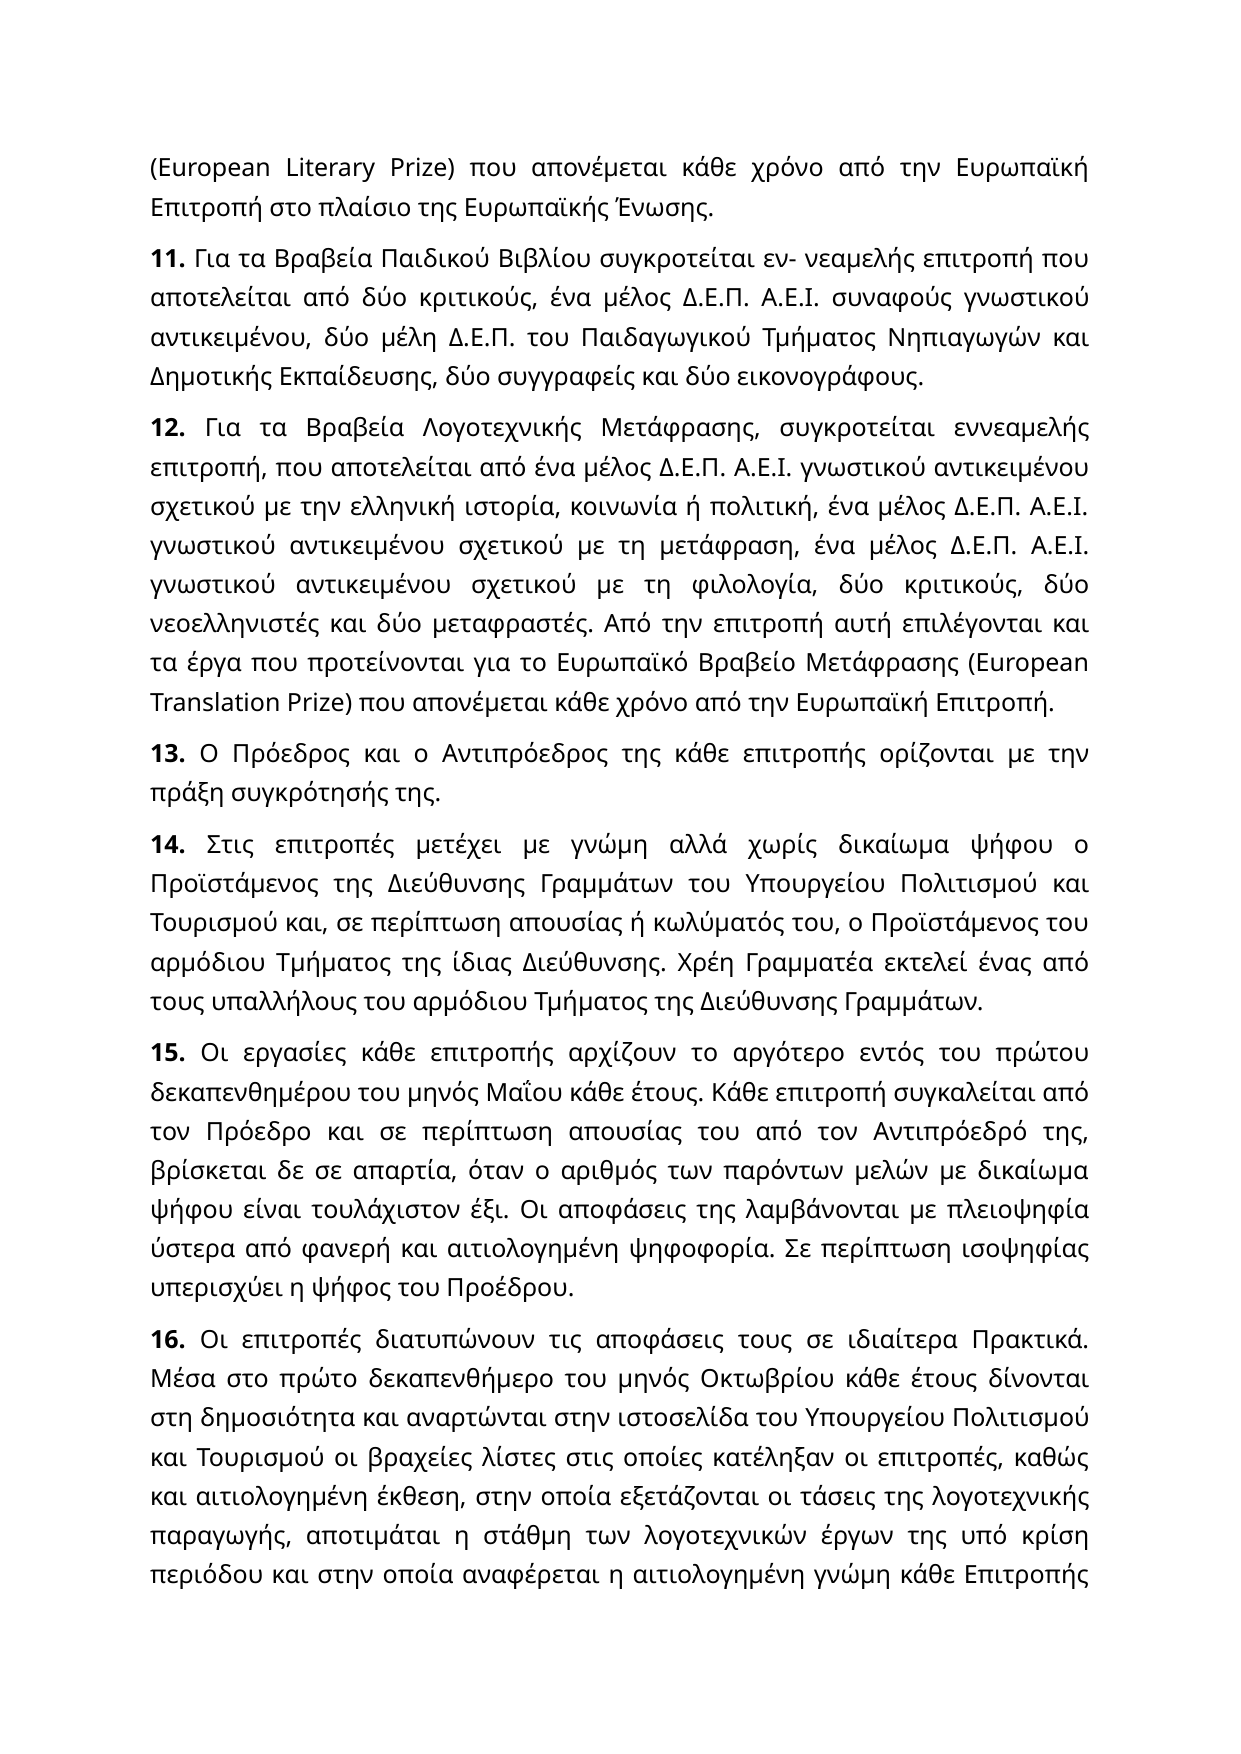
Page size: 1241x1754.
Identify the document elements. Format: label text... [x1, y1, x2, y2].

text 16. Οι επιτροπές διατυπώνουν τις αποφάσεις τους σε ιδιαίτερα Πρακτικά. Μέσα στο πρώτο δεκαπενθήμερο του μηνός Οκτωβρίου κάθε έτους δίνονται στη δημοσιότητα και αναρτώνται στην ιστοσελίδα του Υπουργείου Πολιτισμού και Τουρισμού οι βραχείες λίστες στις οποίες κατέληξαν οι επιτροπές, καθώς και αιτιολογημένη έκθεση, στην οποία εξετάζονται οι τάσεις της λογοτεχνικής παραγωγής, αποτιμάται η στάθμη των λογοτεχνικών έργων της υπό κρίση περιόδου και στην οποία αναφέρεται η αιτιολογημένη γνώμη κάθε Επιτροπής [150, 1322, 1090, 1591]
text 11. Για τα Bραβεία Παιδικού Βιβλίου συγκροτείται εν- νεαμελής επιτροπή που αποτελείται από δύο κριτικούς, ένα μέλος Δ.Ε.Π. Α.Ε.Ι. συναφούς γνωστικού αντικειμένου, δύο μέλη Δ.Ε.Π. του Παιδαγωγικού Τμήματος Νηπιαγωγών και Δημοτικής Εκπαίδευσης, δύο συγγραφείς και δύο εικονογράφους. [150, 241, 1090, 392]
text 13. Ο Πρόεδρος και ο Αντιπρόεδρος της κάθε επιτροπής ορίζονται με την πράξη συγκρότησής της. [150, 736, 1090, 809]
text 12. Για τα Bραβεία Λογοτεχνικής Μετάφρασης, συγκροτείται εννεαμελής επιτροπή, που αποτελείται από ένα μέλος Δ.Ε.Π. Α.Ε.Ι. γνωστικού αντικειμένου σχετικού με την ελληνική ιστορία, κοινωνία ή πολιτική, ένα μέλος Δ.Ε.Π. Α.Ε.Ι. γνωστικού αντικειμένου σχετικού με τη μετάφραση, ένα μέλος Δ.Ε.Π. Α.Ε.Ι. γνωστικού αντικειμένου σχετικού με τη φιλολογία, δύο κριτικούς, δύο νεοελληνιστές και δύο μεταφραστές. Από την επιτροπή αυτή επιλέγονται και τα έργα που προτείνονται για το Ευρωπαϊκό Βραβείο Μετάφρασης (Εuropean Translation Prize) που απονέμεται κάθε χρόνο από την Ευρωπαϊκή Επιτροπή. [150, 410, 1090, 718]
text 15. Οι εργασίες κάθε επιτροπής αρχίζουν το αργότερο εντός του πρώτου δεκαπενθημέρου του μηνός Μαΐου κάθε έτους. Κάθε επιτροπή συγκαλείται από τον Πρόεδρο και σε περίπτωση απουσίας του από τον Αντιπρόεδρό της, βρίσκεται δε σε απαρτία, όταν ο αριθμός των παρόντων μελών με δικαίωμα ψήφου είναι τουλάχιστον έξι. Οι αποφάσεις της λαμβάνονται με πλειοψηφία ύστερα από φανερή και αιτιολογημένη ψηφοφορία. Σε περίπτωση ισοψηφίας υπερισχύει η ψήφος του Προέδρου. [150, 1035, 1090, 1304]
text (Εuropean Literary Prize) που απονέμεται κάθε χρόνο από την Ευρωπαϊκή Επιτροπή στο πλαίσιο της Ευρωπαϊκής Ένωσης. [150, 150, 1090, 223]
text 14. Στις επιτροπές μετέχει με γνώμη αλλά χωρίς δικαίωμα ψήφου ο Προϊστάμενος της Διεύθυνσης Γραμμάτων του Υπουργείου Πολιτισμού και Τουρισμού και, σε περίπτωση απουσίας ή κωλύματός του, ο Προϊστάμενος του αρμόδιου Tμήματος της ίδιας Διεύθυνσης. Χρέη Γραμματέα εκτελεί ένας από τους υπαλλήλους του αρμόδιου Τμήματος της Διεύθυνσης Γραμμάτων. [150, 827, 1090, 1017]
